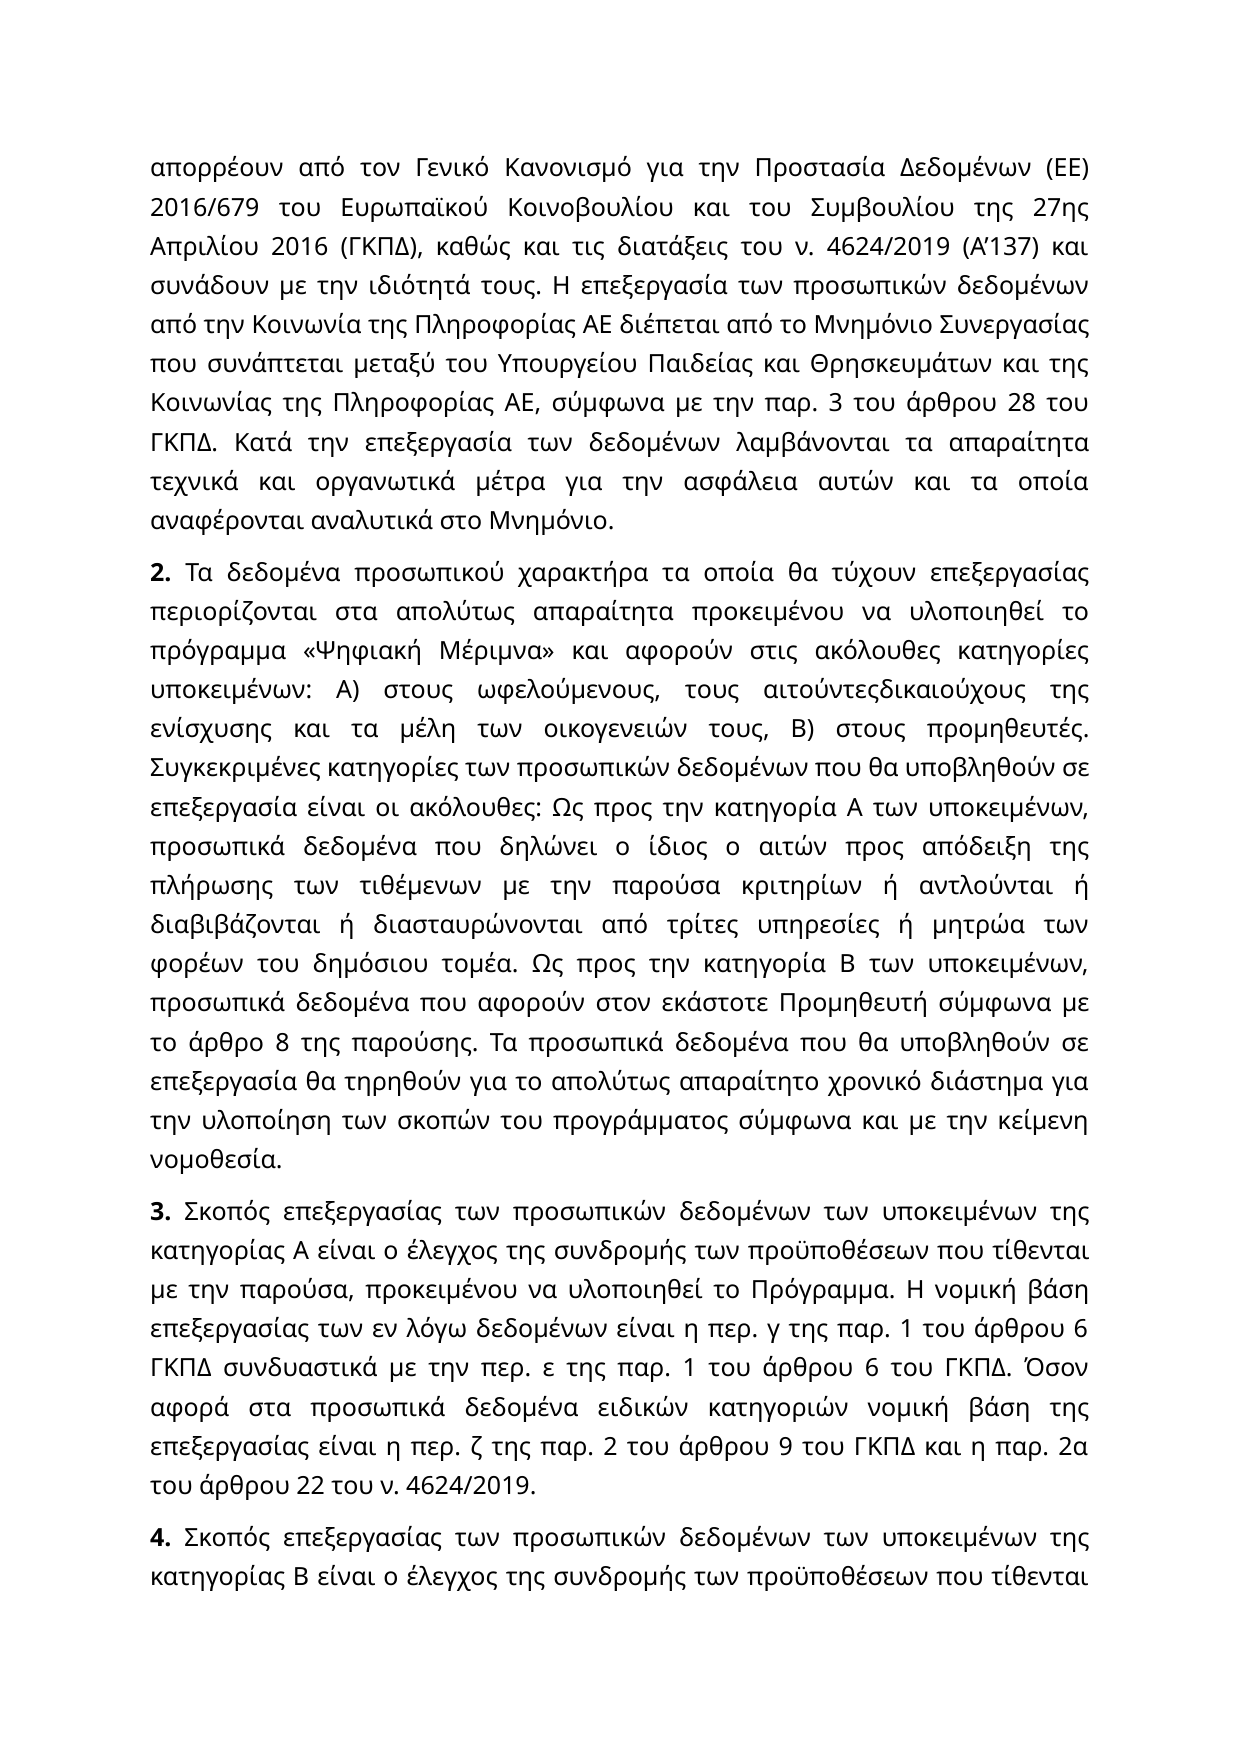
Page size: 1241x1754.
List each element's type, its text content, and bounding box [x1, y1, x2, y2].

text απορρέουν από τον Γενικό Κανονισμό για την Προστασία Δεδομένων (ΕΕ) 2016/679 του Ευρωπαϊκού Κοινοβουλίου και του Συμβουλίου της 27ης Απριλίου 2016 (ΓΚΠΔ), καθώς και τις διατάξεις του ν. 4624/2019 (Α’137) και συνάδουν με την ιδιότητά τους. Η επεξεργασία των προσωπικών δεδομένων από την Κοινωνία της Πληροφορίας ΑΕ διέπεται από το Μνημόνιο Συνεργασίας που συνάπτεται μεταξύ του Υπουργείου Παιδείας και Θρησκευμάτων και της Κοινωνίας της Πληροφορίας ΑΕ, σύμφωνα με την παρ. 3 του άρθρου 28 του ΓΚΠΔ. Κατά την επεξεργασία των δεδομένων λαμβάνονται τα απαραίτητα τεχνικά και οργανωτικά μέτρα για την ασφάλεια αυτών και τα οποία αναφέρονται αναλυτικά στο Μνημόνιο. [150, 150, 1090, 537]
text 2. Τα δεδομένα προσωπικού χαρακτήρα τα οποία θα τύχουν επεξεργασίας περιορίζονται στα απολύτως απαραίτητα προκειμένου να υλοποιηθεί το πρόγραμμα «Ψηφιακή Μέριμνα» και αφορούν στις ακόλουθες κατηγορίες υποκειμένων: Α) στους ωφελούμενους, τους αιτούντεςδικαιούχους της ενίσχυσης και τα μέλη των οικογενειών τους, Β) στους προμηθευτές. Συγκεκριμένες κατηγορίες των προσωπικών δεδομένων που θα υποβληθούν σε επεξεργασία είναι οι ακόλουθες: Ως προς την κατηγορία Α των υποκειμένων, προσωπικά δεδομένα που δηλώνει ο ίδιος ο αιτών προς απόδειξη της πλήρωσης των τιθέμενων με την παρούσα κριτηρίων ή αντλούνται ή διαβιβάζονται ή διασταυρώνονται από τρίτες υπηρεσίες ή μητρώα των φορέων του δημόσιου τομέα. Ως προς την κατηγορία Β των υποκειμένων, προσωπικά δεδομένα που αφορούν στον εκάστοτε Προμηθευτή σύμφωνα με το άρθρο 8 της παρούσης. Τα προσωπικά δεδομένα που θα υποβληθούν σε επεξεργασία θα τηρηθούν για το απολύτως απαραίτητο χρονικό διάστημα για την υλοποίηση των σκοπών του προγράμματος σύμφωνα και με την κείμενη νομοθεσία. [150, 554, 1090, 1176]
text 4. Σκοπός επεξεργασίας των προσωπικών δεδομένων των υποκειμένων της κατηγορίας Β είναι ο έλεγχος της συνδρομής των προϋποθέσεων που τίθενται [150, 1519, 1090, 1592]
text 3. Σκοπός επεξεργασίας των προσωπικών δεδομένων των υποκειμένων της κατηγορίας Α είναι ο έλεγχος της συνδρομής των προϋποθέσεων που τίθενται με την παρούσα, προκειμένου να υλοποιηθεί το Πρόγραμμα. Η νομική βάση επεξεργασίας των εν λόγω δεδομένων είναι η περ. γ της παρ. 1 του άρθρου 6 ΓΚΠΔ συνδυαστικά με την περ. ε της παρ. 1 του άρθρου 6 του ΓΚΠΔ. Όσον αφορά στα προσωπικά δεδομένα ειδικών κατηγοριών νομική βάση της επεξεργασίας είναι η περ. ζ της παρ. 2 του άρθρου 9 του ΓΚΠΔ και η παρ. 2α του άρθρου 22 του ν. 4624/2019. [150, 1193, 1090, 1502]
